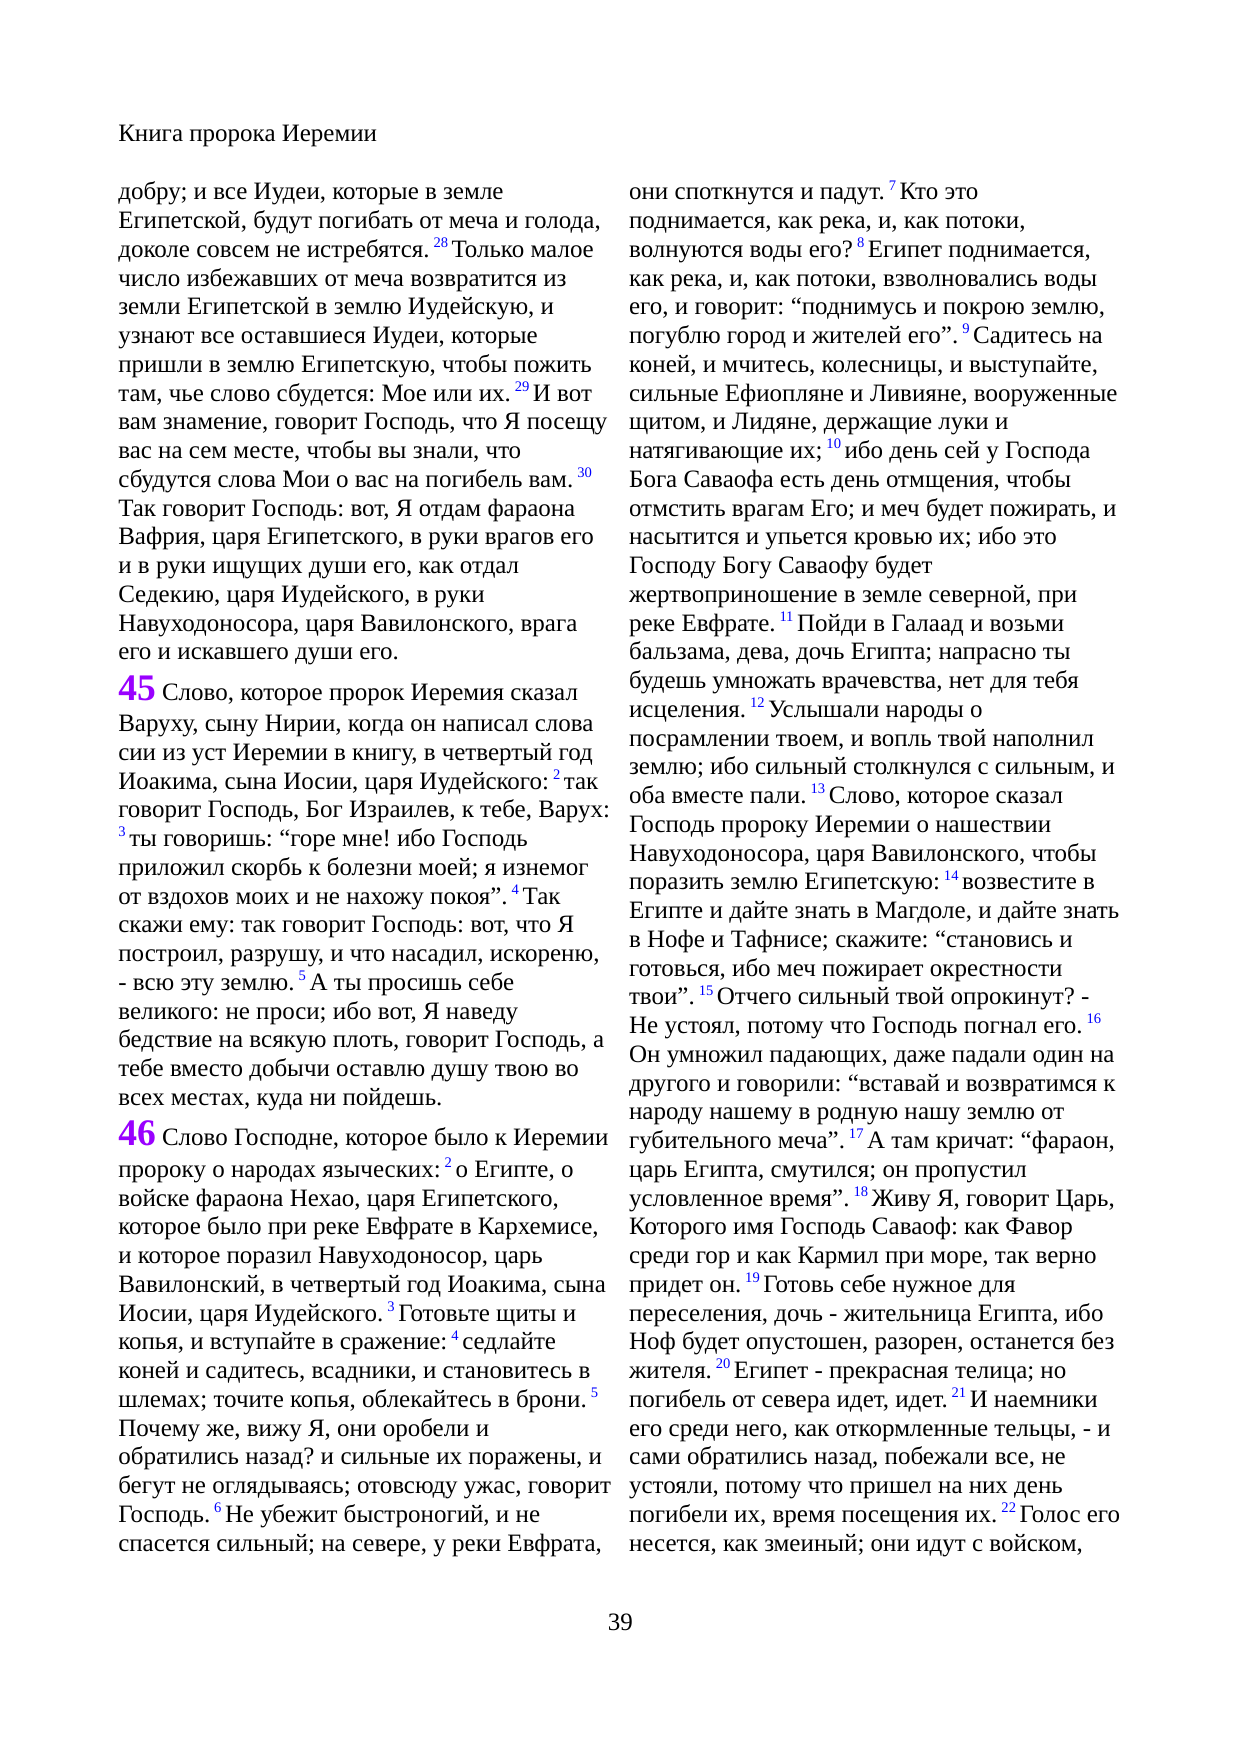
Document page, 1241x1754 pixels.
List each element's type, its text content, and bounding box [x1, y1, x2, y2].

text добру; и все Иудеи, которые в земле Египетской, будут погибать от меча и голода, доколе совсем не истребятся. 28 Только малое число избежавших от меча возвратится из земли Египетской в землю Иудейскую, и узнают все оставшиеся Иудеи, которые пришли в землю Египетскую, чтобы пожить там, чье слово сбудется: Мое или их. 29 И вот вам знамение, говорит Господь, что Я посещу вас на сем месте, чтобы вы знали, что сбудутся слова Мои о вас на погибель вам. 30 Так говорит Господь: вот, Я отдам фараона Вафрия, царя Египетского, в руки врагов его и в руки ищущих души его, как отдал Седекию, царя Иудейского, в руки Навуходоносора, царя Вавилонского, врага его и искавшего души его. [118, 176, 611, 665]
text 45 Слово, которое пророк Иеремия сказал Варуху, сыну Нирии, когда он написал слова сии из уст Иеремии в книгу, в четвертый год Иоакима, сына Иосии, царя Иудейского: 2 так говорит Господь, Бог Израилев, к тебе, Варух: 3 ты говоришь: “горе мне! ибо Господь приложил скорбь к болезни моей; я изнемог от вздохов моих и не нахожу покоя”. 4 Так скажи ему: так говорит Господь: вот, что Я построил, разрушу, и что насадил, искореню, - всю эту землю. 5 А ты просишь себе великого: не проси; ибо вот, Я наведу бедствие на всякую плоть, говорит Господь, а тебе вместо добычи оставлю душу твою во всех местах, куда ни пойдешь. [118, 665, 611, 1111]
text они споткнутся и падут. 7 Кто это поднимается, как река, и, как потоки, волнуются воды его? 8 Египет поднимается, как река, и, как потоки, взволновались воды его, и говорит: “поднимусь и покрою землю, погублю город и жителей его”. 9 Садитесь на коней, и мчитесь, колесницы, и выступайте, сильные Ефиопляне и Ливияне, вооруженные щитом, и Лидяне, держащие луки и натягивающие их; 10 ибо день сей у Господа Бога Саваофа есть день отмщения, чтобы отмстить врагам Его; и меч будет пожирать, и насытится и упьется кровью их; ибо это Господу Богу Саваофу будет жертвоприношение в земле северной, при реке Евфрате. 11 Пойди в Галаад и возьми бальзама, дева, дочь Египта; напрасно ты будешь умножать врачевства, нет для тебя исцеления. 12 Услышали народы о посрамлении твоем, и вопль твой наполнил землю; ибо сильный столкнулся с сильным, и оба вместе пали. 13 Слово, которое сказал Господь пророку Иеремии о нашествии Навуходоносора, царя Вавилонского, чтобы поразить землю Египетскую: 14 возвестите в Египте и дайте знать в Магдоле, и дайте знать в Нофе и Тафнисе; скажите: “становись и готовься, ибо меч пожирает окрестности твои”. 15 Отчего сильный твой опрокинут? - Не устоял, потому что Господь погнал его. 16 Он умножил падающих, даже падали один на другого и говорили: “вставай и возвратимся к народу нашему в родную нашу землю от губительного меча”. 17 А там кричат: “фараон, царь Египта, смутился; он пропустил условленное время”. 18 Живу Я, говорит Царь, Которого имя Господь Саваоф: как Фавор среди гор и как Кармил при море, так верно придет он. 19 Готовь себе нужное для переселения, дочь - жительница Египта, ибо Ноф будет опустошен, разорен, останется без жителя. 20 Египет - прекрасная телица; но погибель от севера идет, идет. 21 И наемники его среди него, как откормленные тельцы, - и сами обратились назад, побежали все, не устояли, потому что пришел на них день погибели их, время посещения их. 22 Голос его несется, как змеиный; они идут с войском, [629, 176, 1122, 1556]
text 46 Слово Господне, которое было к Иеремии пророку о народах языческих: 2 о Египте, о войске фараона Нехао, царя Египетского, которое было при реке Евфрате в Кархемисе, и которое поразил Навуходоносор, царь Вавилонский, в четвертый год Иоакима, сына Иосии, царя Иудейского. 3 Готовьте щиты и копья, и вступайте в сражение: 4 седлайте коней и садитесь, всадники, и становитесь в шлемах; точите копья, облекайтесь в брони. 5 Почему же, вижу Я, они оробели и обратились назад? и сильные их поражены, и бегут не оглядываясь; отовсюду ужас, говорит Господь. 6 Не убежит быстроногий, и не спасется сильный; на севере, у реки Евфрата, [118, 1111, 611, 1556]
